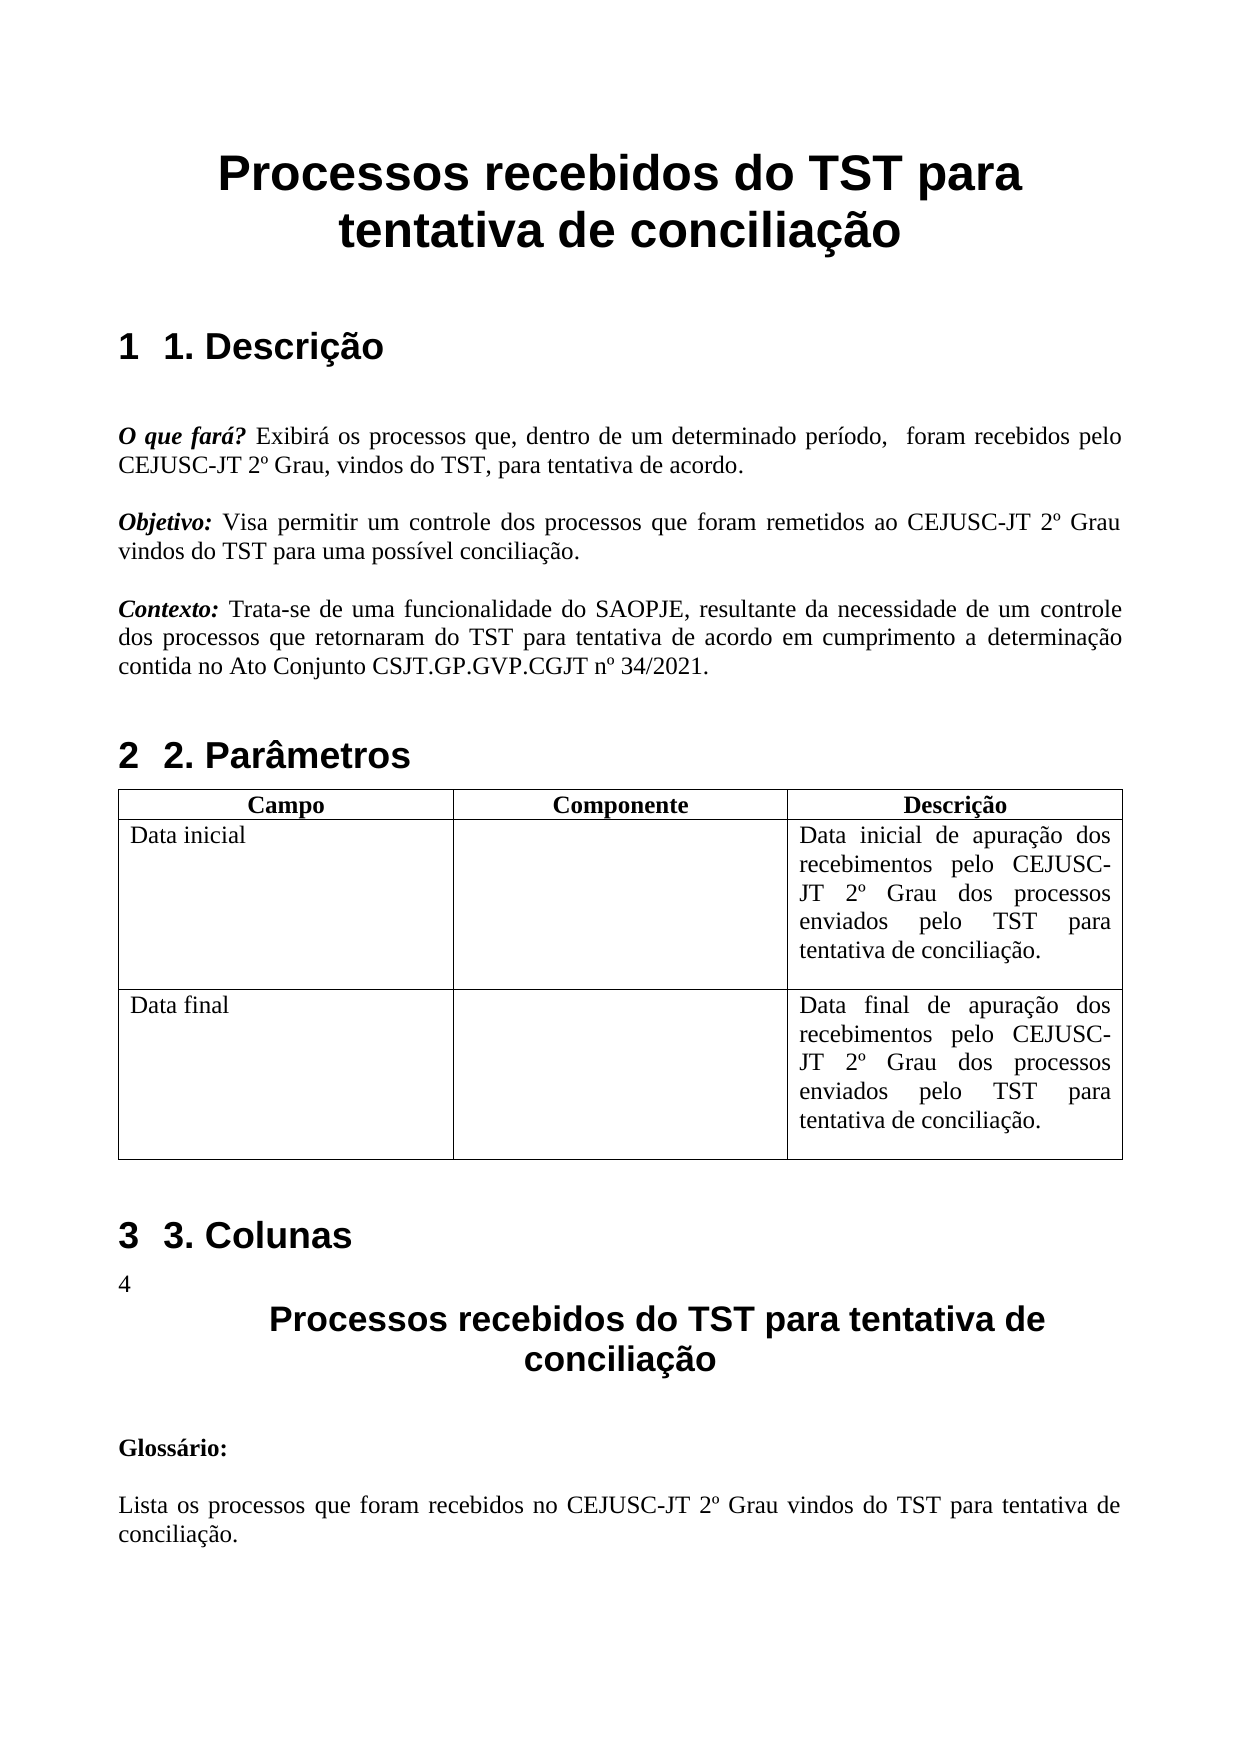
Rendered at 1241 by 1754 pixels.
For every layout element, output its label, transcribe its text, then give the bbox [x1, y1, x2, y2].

table_cell [454, 990, 787, 1159]
text Processos recebidos do TST para tentativa de conciliação [118, 1298, 1122, 1379]
title 1. Descrição [118, 324, 1122, 367]
text Glossário: [118, 1433, 1122, 1462]
table_header Descrição [788, 790, 1122, 819]
table_header Campo [119, 790, 453, 819]
table_header Componente [454, 790, 787, 819]
text O que fará? Exibirá os processos que, dentro de um determinado período, foram recebidos pelo CEJUSC-JT 2º Grau, vindos do TST, para tentativa de acordo. [118, 421, 1122, 479]
text Objetivo: Visa permitir um controle dos processos que foram remetidos ao CEJUSC-JT 2º Grau vindos do TST para uma possível conciliação. [118, 507, 1122, 565]
text Contexto: Trata-se de uma funcionalidade do SAOPJE, resultante da necessidade de um controle dos processos que retornaram do TST para tentativa de acordo em cumprimento a determinação contida no Ato Conjunto CSJT.GP.GVP.CGJT nº 34/2021. [118, 594, 1122, 680]
text Lista os processos que foram recebidos no CEJUSC-JT 2º Grau vindos do TST para tentativa de conciliação. [118, 1491, 1122, 1548]
table_cell Data inicial [119, 820, 453, 989]
table_cell Data final [119, 990, 453, 1159]
title 3. Colunas [118, 1213, 1122, 1257]
title Processos recebidos do TST para tentativa de conciliação [118, 143, 1122, 258]
table_cell [454, 820, 787, 989]
title 2. Parâmetros [118, 734, 1122, 777]
table_cell Data inicial de apuração dos recebimentos pelo CEJUSC-JT 2º Grau dos processos enviados pelo TST para tentativa de conciliação. [788, 820, 1122, 989]
table_cell Data final de apuração dos recebimentos pelo CEJUSC-JT 2º Grau dos processos enviados pelo TST para tentativa de conciliação. [788, 990, 1122, 1159]
